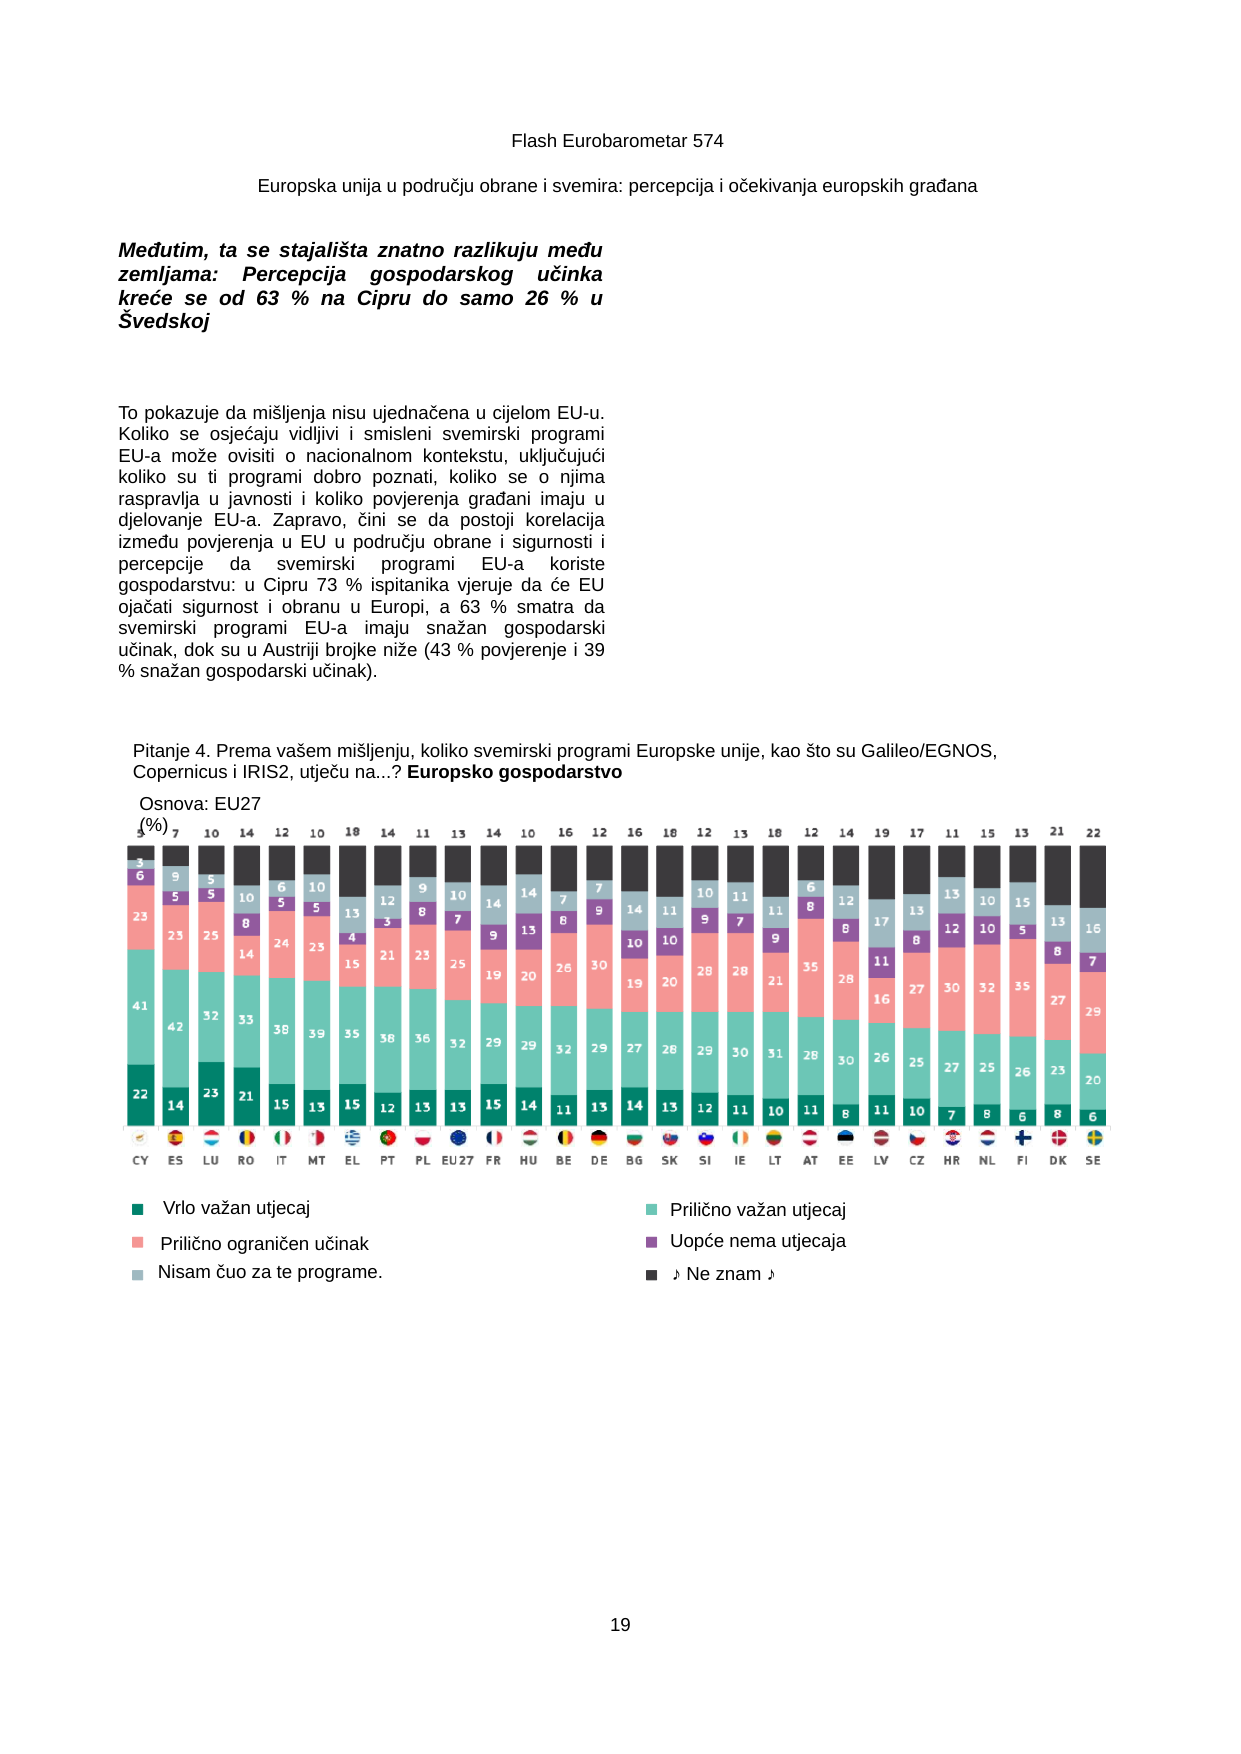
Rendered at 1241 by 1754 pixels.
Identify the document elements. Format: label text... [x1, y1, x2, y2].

text Međutim, ta se stajališta znatno razlikuju među zemljama: Percepcija gospodarskog učinka kreće se od 63 % na Cipru do samo 26 % u Švedskoj [118, 237, 605, 333]
picture [123, 1194, 658, 1288]
text To pokazuje da mišljenja nisu ujednačena u cijelom EU-u. Koliko se osjećaju vidljivi i smisleni svemirski programi EU-a može ovisiti o nacionalnom kontekstu, uključujući koliko su ti programi dobro poznati, koliko se o njima raspravlja u javnosti i koliko povjerenja građani imaju u djelovanje EU-a. Zapravo, čini se da postoji korelacija između povjerenja u EU u području obrane i sigurnosti i percepcije da svemirski programi EU-a koriste gospodarstvu: u Cipru 73 % ispitanika vjeruje da će EU ojačati sigurnost i obranu u Europi, a 63 % smatra da svemirski programi EU-a imaju snažan gospodarski učinak, dok su u Austriji brojke niže (43 % povjerenje i 39 % snažan gospodarski učinak). [118, 401, 605, 682]
picture [120, 816, 1115, 1175]
